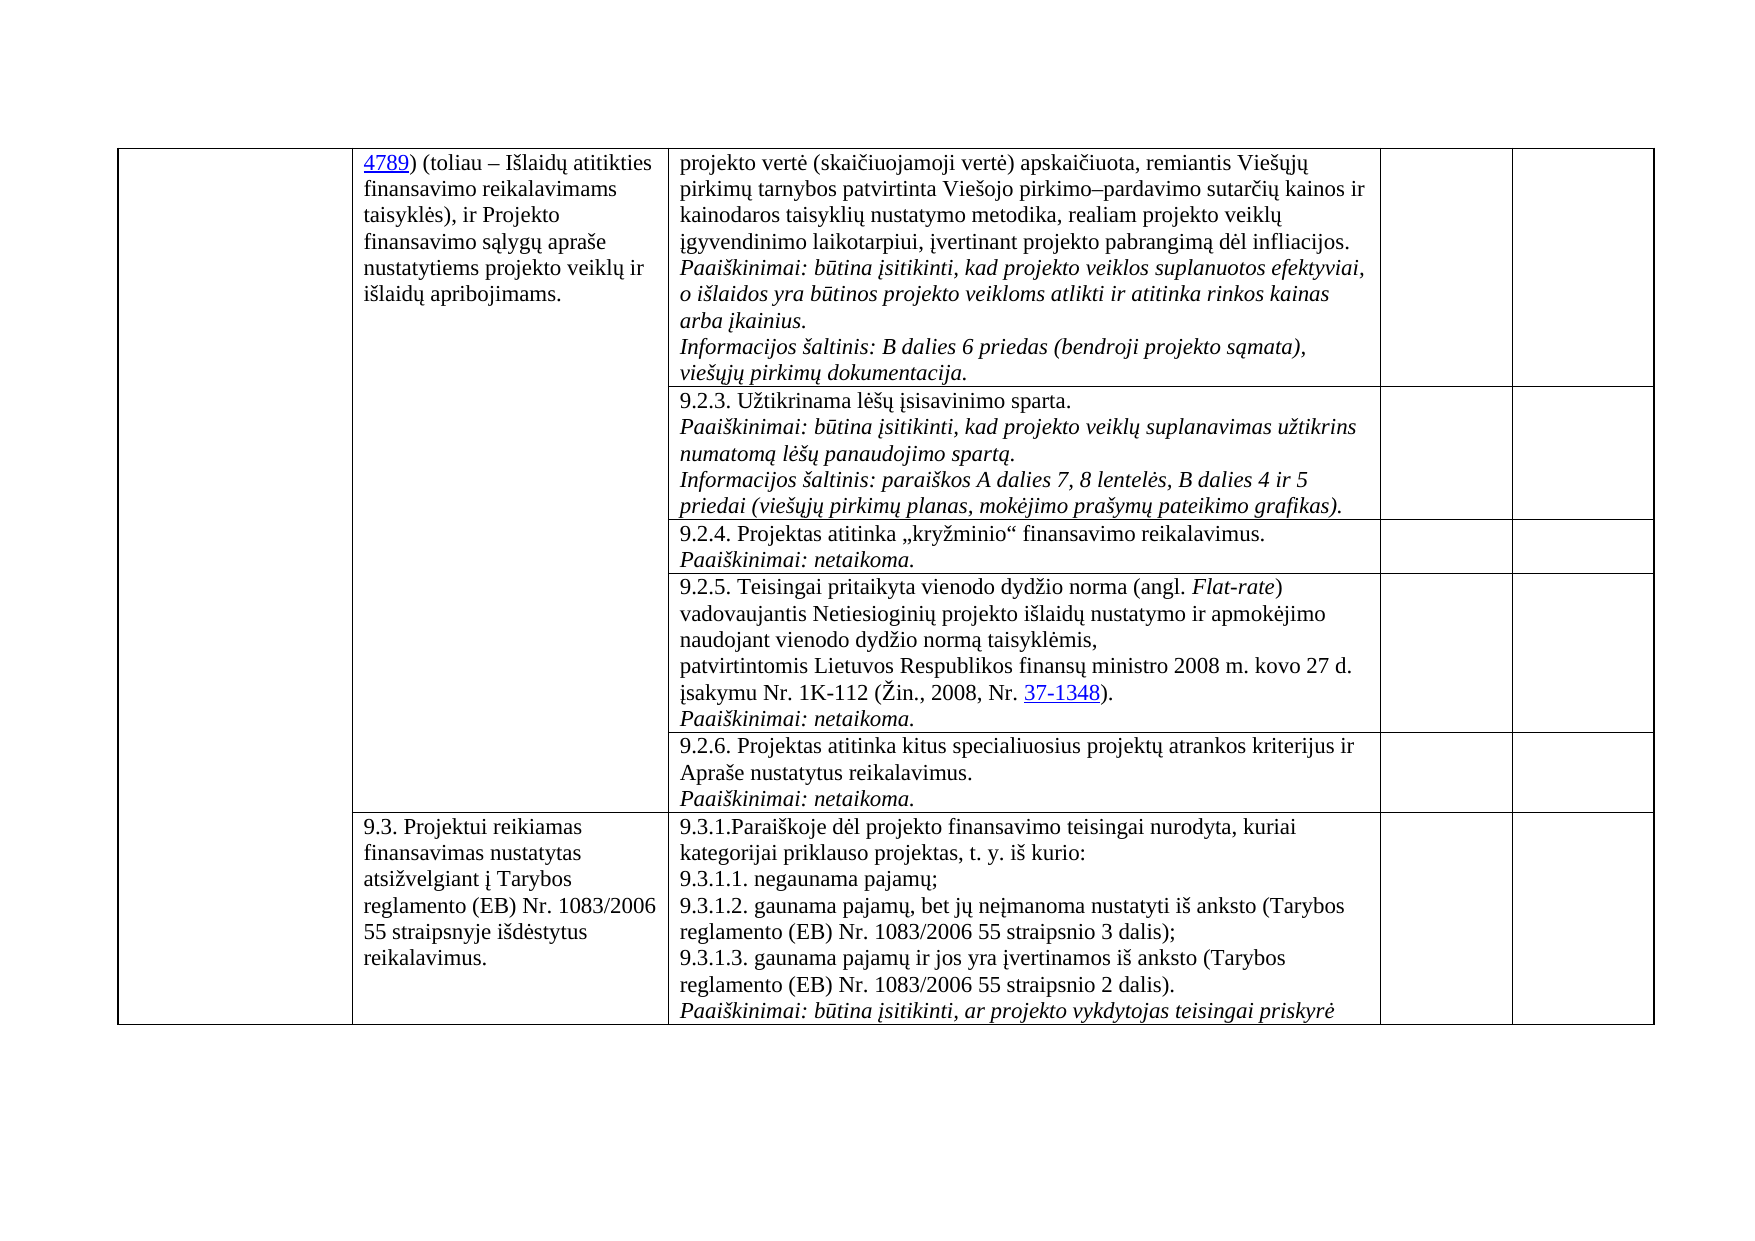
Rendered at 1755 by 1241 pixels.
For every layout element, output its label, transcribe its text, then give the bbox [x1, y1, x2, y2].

table_cell 9.2.4. Projektas atitinka „kryžminio“ finansavimo reikalavimus. Paaiškinimai: netaikoma. [669, 520, 1380, 572]
table_cell [1513, 520, 1653, 572]
table_cell [1381, 149, 1512, 386]
table_cell 4789) (toliau – Išlaidų atitikties finansavimo reikalavimams taisyklės), ir Projekto finansavimo sąlygų apraše nustatytiems projekto veiklų ir išlaidų apribojimams. [353, 149, 668, 812]
table_cell [1513, 733, 1653, 812]
table_cell 9.2.6. Projektas atitinka kitus specialiuosius projektų atrankos kriterijus ir Apraše nustatytus reikalavimus. Paaiškinimai: netaikoma. [669, 733, 1380, 812]
table_cell 9.2.3. Užtikrinama lėšų įsisavinimo sparta. Paaiškinimai: būtina įsitikinti, kad projekto veiklų suplanavimas užtikrins numatomą lėšų panaudojimo spartą. Informacijos šaltinis: paraiškos A dalies 7, 8 lentelės, B dalies 4 ir 5 priedai (viešųjų pirkimų planas, mokėjimo prašymų pateikimo grafikas). [669, 387, 1380, 519]
table_cell projekto vertė (skaičiuojamoji vertė) apskaičiuota, remiantis Viešųjų pirkimų tarnybos patvirtinta Viešojo pirkimo–pardavimo sutarčių kainos ir kainodaros taisyklių nustatymo metodika, realiam projekto veiklų įgyvendinimo laikotarpiui, įvertinant projekto pabrangimą dėl infliacijos. Paaiškinimai: būtina įsitikinti, kad projekto veiklos suplanuotos efektyviai, o išlaidos yra būtinos projekto veikloms atlikti ir atitinka rinkos kainas arba įkainius. Informacijos šaltinis: B dalies 6 priedas (bendroji projekto sąmata), viešųjų pirkimų dokumentacija. [669, 149, 1380, 386]
table_cell [1513, 574, 1653, 732]
table_cell [1513, 387, 1653, 519]
table_cell [119, 149, 352, 1023]
table_cell [1513, 149, 1653, 386]
table_cell [1381, 813, 1512, 1023]
table_cell [1513, 813, 1653, 1023]
table_cell 9.3. Projektui reikiamas finansavimas nustatytas atsižvelgiant į Tarybos reglamento (EB) Nr. 1083/2006 55 straipsnyje išdėstytus reikalavimus. [353, 813, 668, 1023]
table_cell [1381, 574, 1512, 732]
table_cell 9.3.1.Paraiškoje dėl projekto finansavimo teisingai nurodyta, kuriai kategorijai priklauso projektas, t. y. iš kurio: 9.3.1.1. negaunama pajamų; 9.3.1.2. gaunama pajamų, bet jų neįmanoma nustatyti iš anksto (Tarybos reglamento (EB) Nr. 1083/2006 55 straipsnio 3 dalis); 9.3.1.3. gaunama pajamų ir jos yra įvertinamos iš anksto (Tarybos reglamento (EB) Nr. 1083/2006 55 straipsnio 2 dalis). Paaiškinimai: būtina įsitikinti, ar projekto vykdytojas teisingai priskyrė [669, 813, 1380, 1023]
table_cell [1381, 520, 1512, 572]
table_cell 9.2.5. Teisingai pritaikyta vienodo dydžio norma (angl. Flat-rate) vadovaujantis Netiesioginių projekto išlaidų nustatymo ir apmokėjimo naudojant vienodo dydžio normą taisyklėmis, patvirtintomis Lietuvos Respublikos finansų ministro 2008 m. kovo 27 d. įsakymu Nr. 1K-112 (Žin., 2008, Nr. 37-1348). Paaiškinimai: netaikoma. [669, 574, 1380, 732]
table_cell [1381, 733, 1512, 812]
table_cell [1381, 387, 1512, 519]
